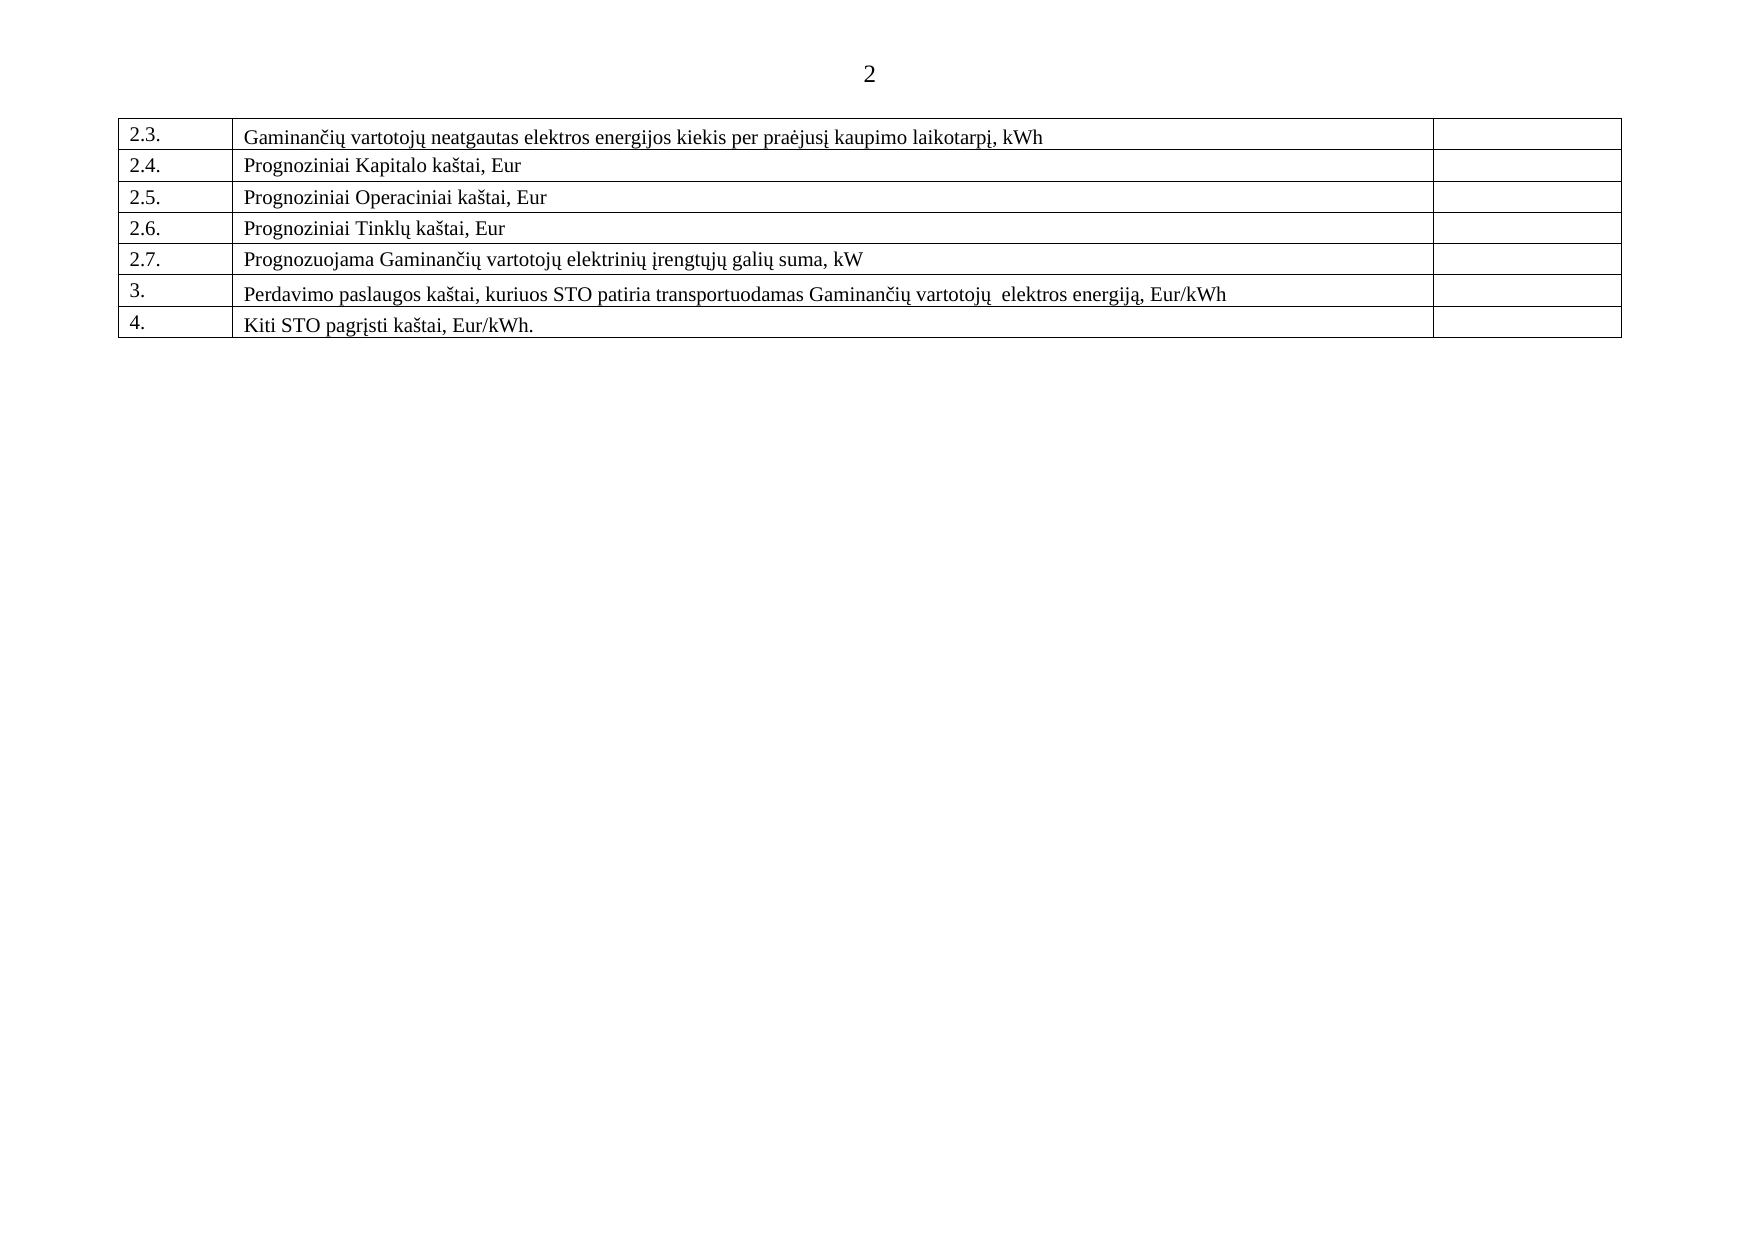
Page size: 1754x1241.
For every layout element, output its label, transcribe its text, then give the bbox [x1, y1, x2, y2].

table_cell 2.3. [119, 119, 232, 149]
table_cell 3. [119, 275, 232, 306]
table_cell [1434, 150, 1621, 181]
table_cell [1434, 182, 1621, 212]
table_cell Prognoziniai Tinklų kaštai, Eur [233, 213, 1433, 243]
table_cell [1434, 275, 1621, 306]
table_cell Perdavimo paslaugos kaštai, kuriuos STO patiria transportuodamas Gaminančių vartotojų elektros energiją, Eur/kWh [233, 275, 1433, 306]
table_cell [1434, 307, 1621, 337]
table_cell [1434, 119, 1621, 149]
table_cell Kiti STO pagrįsti kaštai, Eur/kWh. [233, 307, 1433, 337]
table_cell [1434, 213, 1621, 243]
table_cell Prognoziniai Operaciniai kaštai, Eur [233, 182, 1433, 212]
table_cell 2.5. [119, 182, 232, 212]
table_cell Prognozuojama Gaminančių vartotojų elektrinių įrengtųjų galių suma, kW [233, 244, 1433, 274]
table_cell Prognoziniai Kapitalo kaštai, Eur [233, 150, 1433, 181]
table_cell 4. [119, 307, 232, 337]
table_cell 2.4. [119, 150, 232, 181]
table_cell 2.6. [119, 213, 232, 243]
table_cell 2.7. [119, 244, 232, 274]
table_cell [1434, 244, 1621, 274]
table_cell Gaminančių vartotojų neatgautas elektros energijos kiekis per praėjusį kaupimo laikotarpį, kWh [233, 119, 1433, 149]
